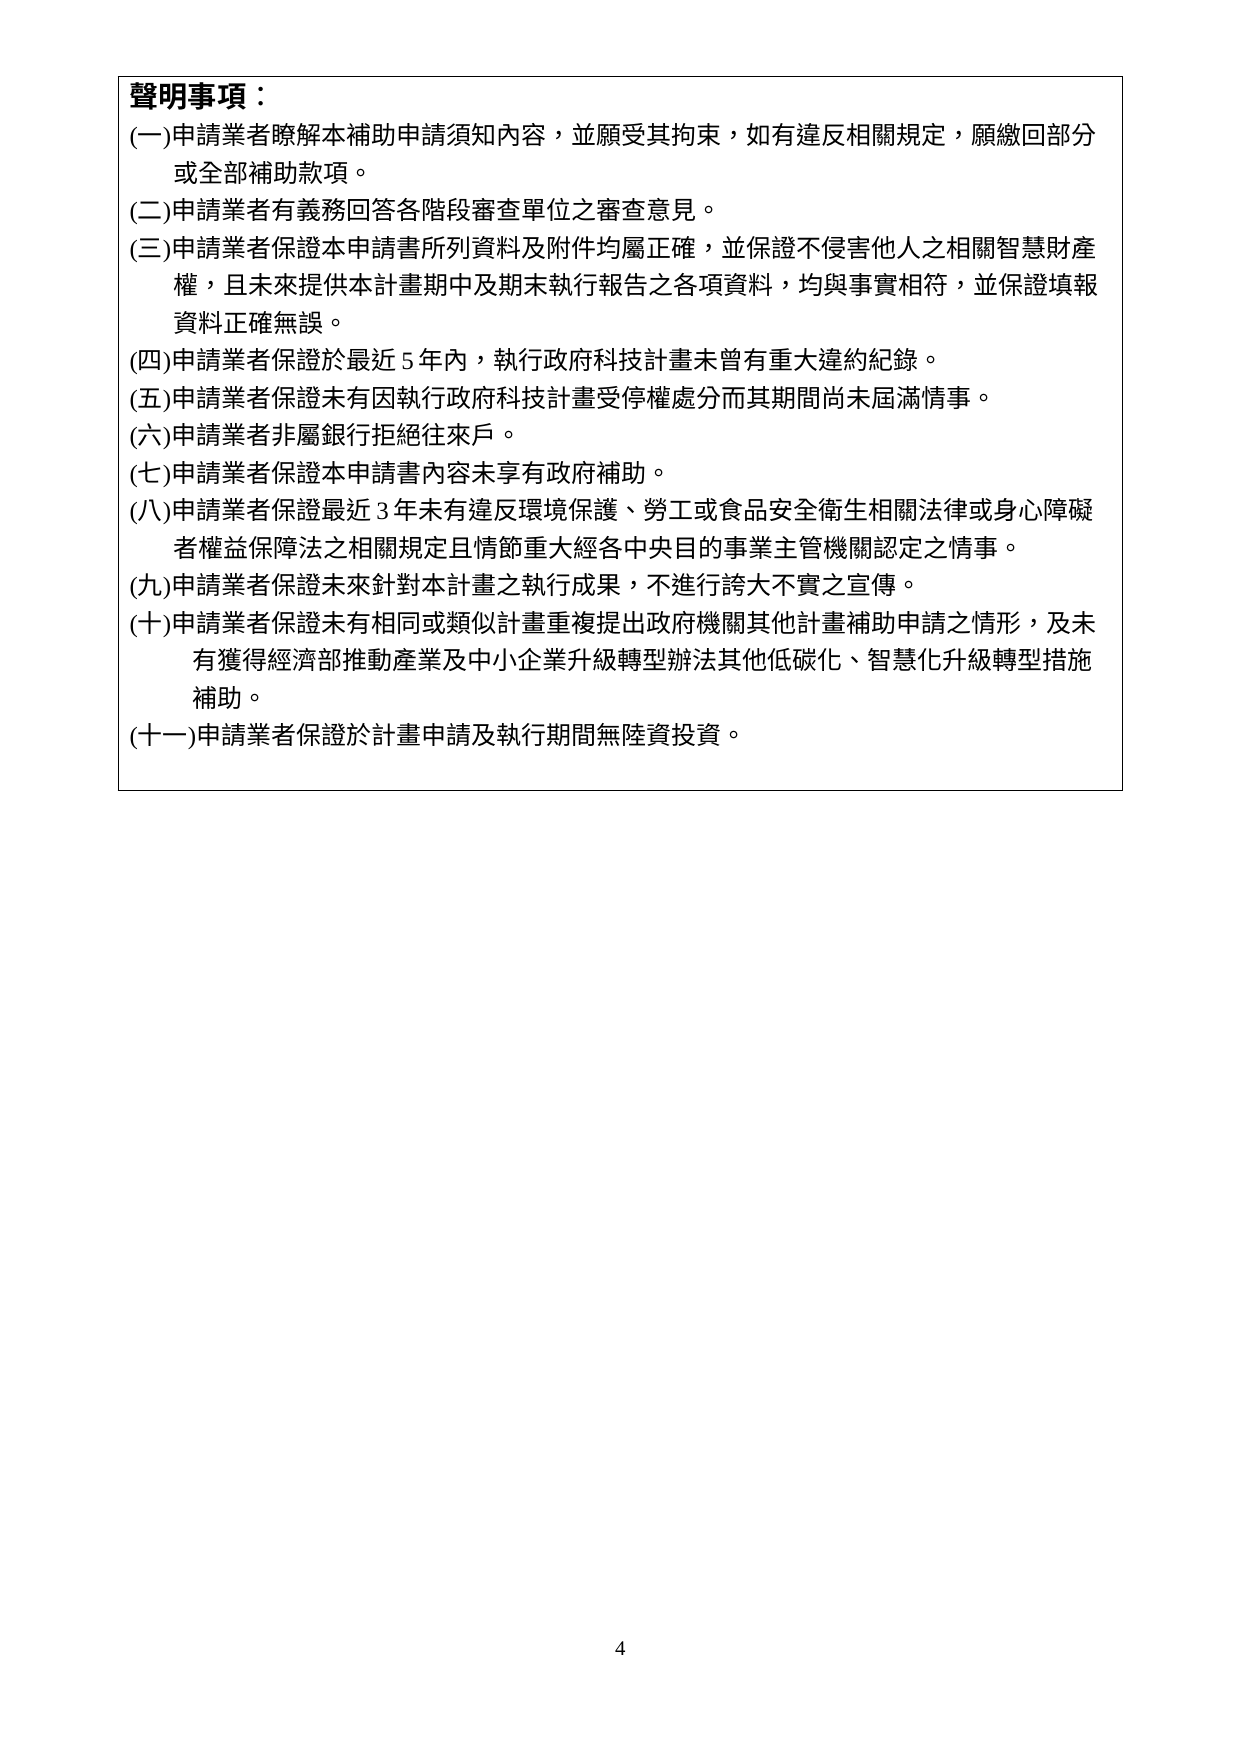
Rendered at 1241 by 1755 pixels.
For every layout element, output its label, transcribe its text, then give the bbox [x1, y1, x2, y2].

table_header 聲明事項： (一)申請業者瞭解本補助申請須知內容，並願受其拘束，如有違反相關規定，願繳回部分或全部補助款項。 (二)申請業者有義務回答各階段審查單位之審查意見。 (三)申請業者保證本申請書所列資料及附件均屬正確，並保證不侵害他人之相關智慧財產權，且未來提供本計畫期中及期末執行報告之各項資料，均與事實相符，並保證填報資料正確無誤。 (四)申請業者保證於最近5年內，執行政府科技計畫未曾有重大違約紀錄。 (五)申請業者保證未有因執行政府科技計畫受停權處分而其期間尚未屆滿情事。 (六)申請業者非屬銀行拒絕往來戶。 (七)申請業者保證本申請書內容未享有政府補助。 (八)申請業者保證最近3年未有違反環境保護、勞工或食品安全衛生相關法律或身心障礙者權益保障法之相關規定且情節重大經各中央目的事業主管機關認定之情事。 (九)申請業者保證未來針對本計畫之執行成果，不進行誇大不實之宣傳。 (十)申請業者保證未有相同或類似計畫重複提出政府機關其他計畫補助申請之情形，及未有獲得經濟部推動產業及中小企業升級轉型辦法其他低碳化、智慧化升級轉型措施補助。 (十一)申請業者保證於計畫申請及執行期間無陸資投資。 [119, 77, 1122, 789]
